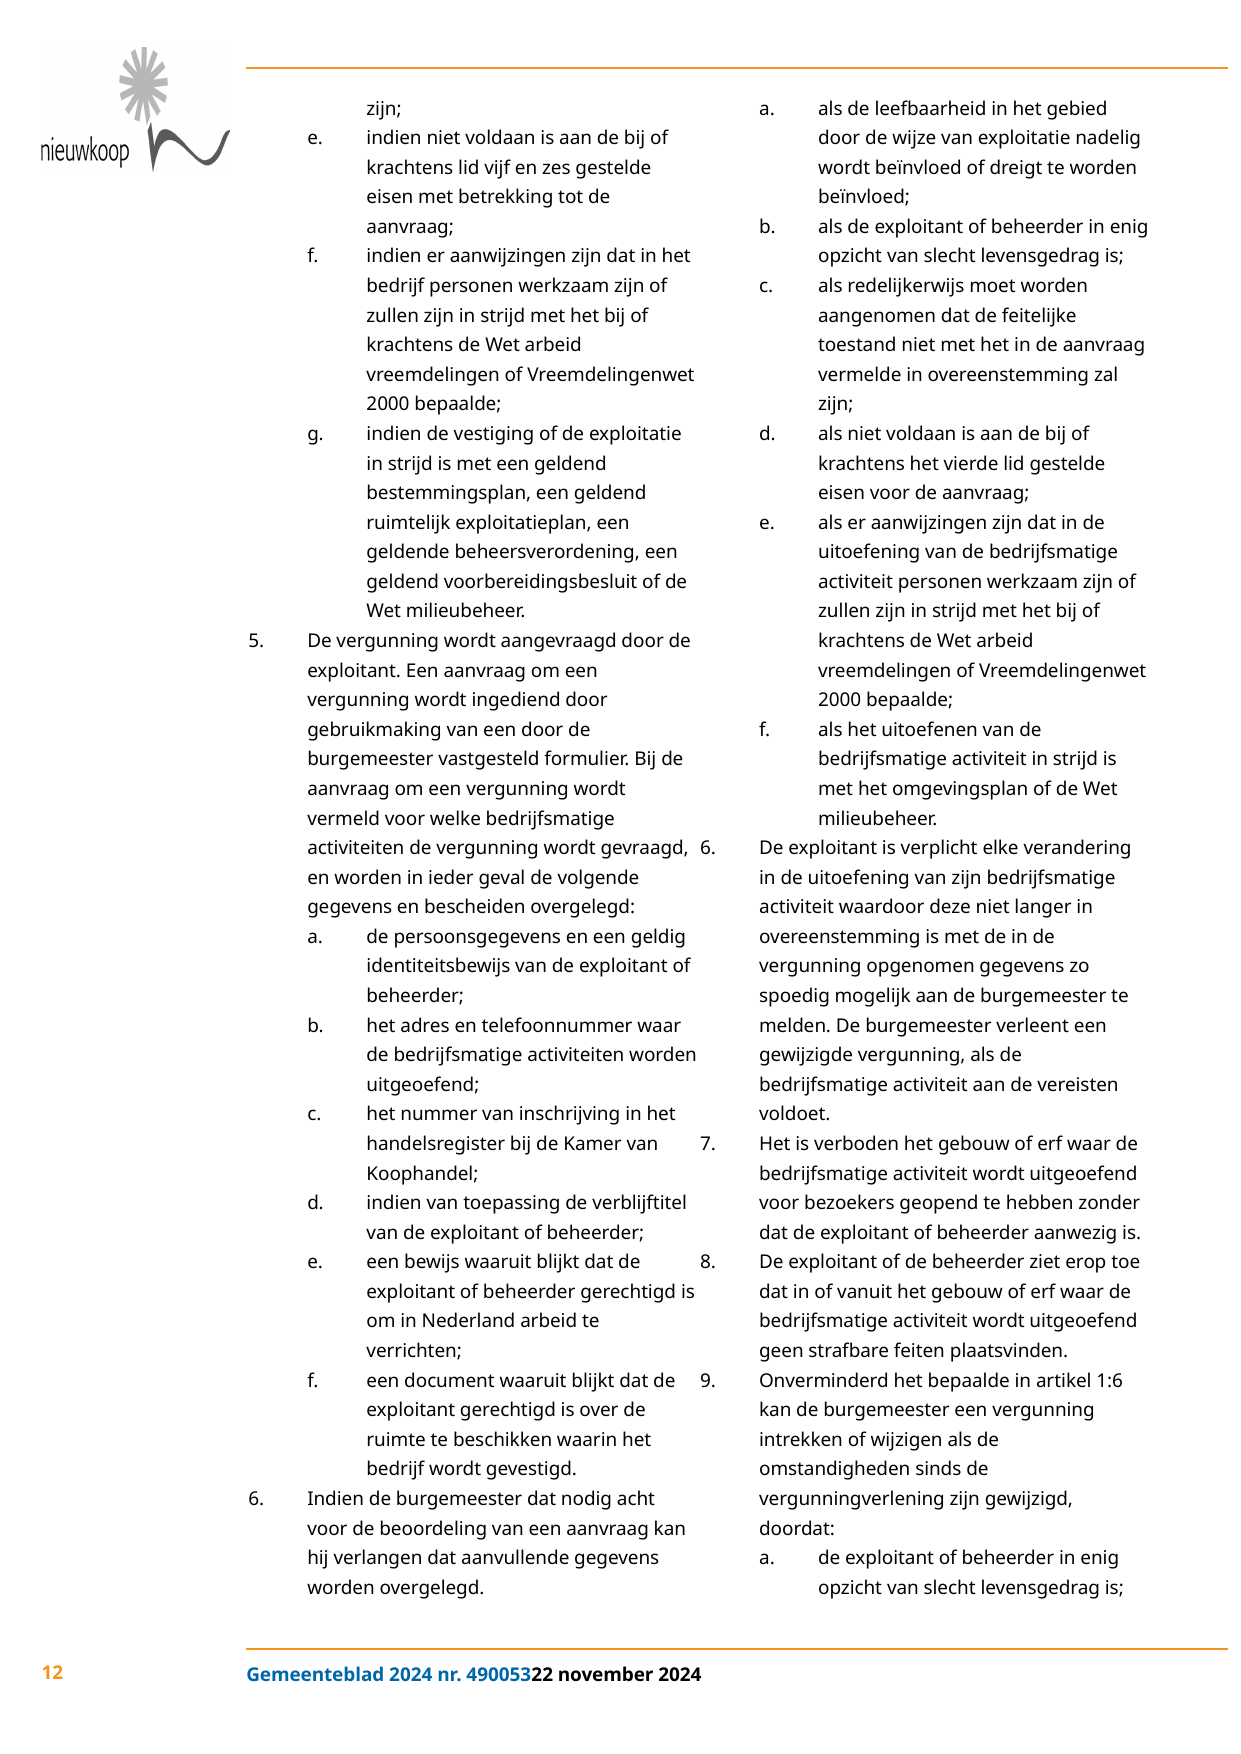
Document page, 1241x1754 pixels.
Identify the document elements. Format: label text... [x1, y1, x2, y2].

table_cell Artikel 2:40a Tegengaan onveilig, niet leefbaar en malafide ondernemersklimaat In dit artikel wordt verstaan onder: exploitant: natuurlijke persoon of de bestuurder van een rechtspersoon of, indien van toepassing, de tot vertegenwoordiging van die rechtspersoon bevoegde natuurlijke persoon, voor wiens rekening en risico de bedrijfsmatige activiteiten worden uitgeoefend; beheerder: de natuurlijke persoon die door de exploitant is aangesteld voor de feitelijke leiding over de bedrijfsmatige activiteiten; bedrijf: de bedrijfsmatige activiteit die plaatsvindt in een voor het publiek toegankelijk gebouw, niet zijnde een seksinrichting, of een daarbij behorend perceel of enig andere ruimte, niet zijnde een woning die als zodanig in gebruik is. De burgemeester kan gebouwen, gebieden of bedrijfsmatige activiteiten aanwijzen waar(op) het verbod uit het derde lid van toepassing is. Een gebouw of gebied wordt uitsluitend aangewezen als in of rondom dat gebouw dan wel in dat gebied naar het oordeel van de burgemeester de leefbaarheid of de openbare orde en veiligheid onder druk staat. Een aanwijzing van een gebouw of gebied kan zich tot één of meer bedrijfsmatige activiteiten beperken. Een bedrijfsmatige activiteit wordt uitsluitend voor de gehele gemeente aangewezen als naar het oordeel van de burgemeester de leefbaarheid of openbare orde en veiligheid door de bedrijfsmatige activiteit onder druk staat. Het is verboden om zonder vergunning van de burgemeester een bedrijf uit te oefenen: in een door de burgemeester op grond van het tweede lid aangewezen gebouw of gebied voor door de burgemeester benoemde bedrijfsmatige activiteiten; of indien de uitoefening van het bedrijf een door de burgemeester op grond van het tweede lid aangewezen bedrijfsmatige activiteit betreft. Onverminderd het bepaalde in artikel 1:8 kan de burgemeester een vergunning als bedoeld in het derde lid weigeren: in het belang van het voorkomen of beperken van overlast of strafbare feiten; indien de leefbaarheid in het gebied door de wijze van exploitatie nadelig wordt beïnvloed of dreigt te worden beïnvloed; de exploitant of beheerder in enig opzicht van slecht levensgedrag is; indien redelijkerwijs moet worden aangenomen dat de feitelijke toestand niet met het in de aanvraag vermelde in overeenstemming zal zijn; indien niet voldaan is aan de bij of krachtens lid vijf en zes gestelde eisen met betrekking tot de aanvraag; indien er aanwijzingen zijn dat in het bedrijf personen werkzaam zijn of zullen zijn in strijd met het bij of krachtens de Wet arbeid vreemdelingen of Vreemdelingenwet 2000 bepaalde; indien de vestiging of de exploitatie in strijd is met een geldend bestemmingsplan, een geldend ruimtelijk exploitatieplan, een geldende beheersverordening, een geldend voorbereidingsbesluit of de Wet milieubeheer. De vergunning wordt aangevraagd door de exploitant. Een aanvraag om een vergunning wordt ingediend door gebruikmaking van een door de burgemeester vastgesteld formulier. Bij de aanvraag om een vergunning wordt vermeld voor welke bedrijfsmatige activiteiten de vergunning wordt gevraagd, en worden in ieder geval de volgende gegevens en bescheiden overgelegd: de persoonsgegevens en een geldig identiteitsbewijs van de exploitant of beheerder; het adres en telefoonnummer waar de bedrijfsmatige activiteiten worden uitgeoefend; het nummer van inschrijving in het handelsregister bij de Kamer van Koophandel; indien van toepassing de verblijftitel van de exploitant of beheerder; een bewijs waaruit blijkt dat de exploitant of beheerder gerechtigd is om in Nederland arbeid te verrichten; een document waaruit blijkt dat de exploitant gerechtigd is over de ruimte te beschikken waarin het bedrijf wordt gevestigd. Indien de burgemeester dat nodig acht voor de beoordeling van een aanvraag kan hij verlangen dat aanvullende gegevens worden overgelegd. Onverminderd het bepaalde in artikel 1:6 kan de burgemeester een vergunning als bedoeld in het derde lid intrekken of wijzigen indien: door het bedrijf de openbare orde wordt aangetast of dreigt te worden aangetast; of door het bedrijf de leefbaarheid in het gebied door de wijze van de exploitatie nadelig wordt beïnvloed of dreigt te worden beïnvloed; of de voorwaarden uit de vergunning of de plichten voortvloeiend uit dit artikel niet worden nageleefd; of de exploitant of beheerder in enig opzicht van slecht levensgedrag is; of de exploitant of beheerder betrokken is of ernstige nalatigheid kan worden verweten bij activiteiten of strafbare feiten in of vanuit het bedrijf dan wel toestaat of gedoogt dat strafbare feiten of activiteiten worden gepleegd waarmee de openbare orde nadelig wordt beïnvloed; of er strafbare feiten in het bedrijf hebben plaatsgevonden of plaatsvinden; of er aanwijzingen zijn dat in het bedrijf personen werkzaam zijn of zullen zijn in strijd met het bij of krachtens de Wet arbeid vreemdelingen of Vreemdelingenwet 2000 bepaalde; of de bedrijfsmatige activiteiten door de exploitant zijn beëindigd dan wel sprake is van een gewijzigde exploitatie; of redelijkerwijs moet worden aangenomen dat de feitelijke toestand niet met het in de vergunning vermelde in overeenstemming is; of de vestiging of de exploitatie in strijd is met een geldend bestemmingsplan, een geldend ruimtelijk exploitatieplan, een geldende beheersverordening, een geldend voorbereidingsbesluit, de Wet milieubeheer of een gebiedsplan. Indien een bedrijf in strijd met het verbod uit het derde lid van deze bepaling wordt geëxploiteerd of indien een van de situaties als bedoeld in het zevende lid, sub a tot en met i, van toepassing is, kan de burgemeester de sluiting van het bedrijf bevelen. Het is een ieder verboden een overeenkomstig het achtste lid van deze bepaling gesloten bedrijf te betreden of daarin te verblijven. De sluiting kan door de burgemeester worden opgeheven indien later bekend geworden feiten en omstandigheden daartoe aanleiding geven. De exploitant is verplicht elke verandering in de uitoefening van zijn bedrijf waardoor deze niet langer in overeenstemming is met de in de vergunning opgenomen gegevens zo spoedig mogelijk aan de burgemeester te melden. De burgemeester verleent een gewijzigde vergunning, als het bedrijf aan de vereisten voldoet. Het is verboden een bedrijf voor bezoekers geopend te hebben zonder dat de exploitant of beheerder aanwezig is. De exploitant en de beheerder zien erop toe dat in het bedrijf geen strafbare feiten plaatsvinden. In afwijking van het derde lid geldt dit verbod voor de exploitant die op het moment van inwerkingtreding van het aanwijzingsbesluit reeds onder het aanwijzingsbesluit vallende bedrijfsmatige activiteiten verricht, voor die bestaande activiteiten op bestaande locaties eerst drie maanden na inwerkingtreding van het aanwijzingsbesluit of met ingang van inwerkingtreding van het besluit tot weigering of intrekking van een door hem aangevraagde vergunning, voor zover dat eerder is. Op de vergunning als bedoeld in het derde lid is paragraaf 4.1.3.3 van de Algemene wet bestuursrecht (positieve beschikking bij niet tijdig beslissen) niet van toepassing. [248, 95, 700, 1600]
table_cell Artikel 2:81 Tegengaan onveilig, niet leefbaar en malafide ondernemersklimaat In dit artikel wordt verstaan onder: bedrijfsmatige activiteit: activiteit in de uitoefening van een beroep of bedrijf, die niet valt onder de vergunningplicht bedoeld in artikel 3 van de Alcoholwet of de artikelen 2:28 of 3:4; beheerder: natuurlijk persoon die door de exploitant is aangesteld voor de feitelijke leiding over de bedrijfsmatige activiteit; exploitant: natuurlijk persoon of bestuurder van een rechtspersoon of tot vertegenwoordiging van die rechtspersoon bevoegde natuurlijk persoon, voor wiens rekening en risico de bedrijfsmatige activiteit wordt uitgeoefend. De burgemeester kan in het belang van de leefbaarheid, de openbare orde en veiligheid of ter voorkoming van een nadelige beïnvloeding daarvan bedrijfsmatige activiteiten en gebouwen of bij die gebouwen behorende erven of gebieden aanwijzen waarop het verbod uit het derde lid van toepassing is. Het is verboden om zonder vergunning van de burgemeester een door hem aangewezen bedrijfsmatige activiteit uit te oefenen in een door hem aangewezen gebouw, op een bij dat gebouw behorend erf of in een door hem aangewezen gebied. De exploitant vraagt de vergunning aan door gebruik te maken van een door de burgemeester vastgesteld formulier, waarbij in elk geval de volgende gegevens worden verstrekt: voor welke bedrijfsmatige activiteit de vergunning wordt gevraagd; de persoonsgegevens en een geldig identiteitsbewijs van de exploitant en beheerder; het adres en telefoonnummer van de locatie waar de bedrijfsmatige activiteit wordt uitgeoefend; het nummer van inschrijving in het Handelsregister; voor zover van toepassing, de verblijfstitel van de exploitant en beheerder; voor zover van toepassing, een bewijs waaruit blijkt dat de exploitant en beheerder gerechtigd zijn om in Nederland arbeid te verrichten; een document waaruit blijkt dat de exploitant gerechtigd is over het gebouw of erf te beschikken waar de bedrijfsmatige activiteit wordt uitgeoefend; een verklaring omtrent het gedrag van de exploitant en beheerder. Onverminderd het bepaalde in artikel 1:8 kan de burgemeester een vergunning als bedoeld in het derde lid weigeren: als de leefbaarheid in het gebied door de wijze van exploitatie nadelig wordt beïnvloed of dreigt te worden beïnvloed; als de exploitant of beheerder in enig opzicht van slecht levensgedrag is; als redelijkerwijs moet worden aangenomen dat de feitelijke toestand niet met het in de aanvraag vermelde in overeenstemming zal zijn; als niet voldaan is aan de bij of krachtens het vierde lid gestelde eisen voor de aanvraag; als er aanwijzingen zijn dat in de uitoefening van de bedrijfsmatige activiteit personen werkzaam zijn of zullen zijn in strijd met het bij of krachtens de Wet arbeid vreemdelingen of Vreemdelingenwet 2000 bepaalde; als het uitoefenen van de bedrijfsmatige activiteit in strijd is met het omgevingsplan of de Wet milieubeheer. De exploitant is verplicht elke verandering in de uitoefening van zijn bedrijfsmatige activiteit waardoor deze niet langer in overeenstemming is met de in de vergunning opgenomen gegevens zo spoedig mogelijk aan de burgemeester te melden. De burgemeester verleent een gewijzigde vergunning, als de bedrijfsmatige activiteit aan de vereisten voldoet. Het is verboden het gebouw of erf waar de bedrijfsmatige activiteit wordt uitgeoefend voor bezoekers geopend te hebben zonder dat de exploitant of beheerder aanwezig is. De exploitant of de beheerder ziet erop toe dat in of vanuit het gebouw of erf waar de bedrijfsmatige activiteit wordt uitgeoefend geen strafbare feiten plaatsvinden. Onverminderd het bepaalde in artikel 1:6 kan de burgemeester een vergunning intrekken of wijzigen als de omstandigheden sinds de vergunningverlening zijn gewijzigd, doordat: de exploitant of beheerder in enig opzicht van slecht levensgedrag is; de exploitant of beheerder betrokken is of ernstige nalatigheid kan worden verweten bij activiteiten of strafbare feiten die verband houden met de bedrijfsmatige activiteit of toestaat of gedoogt dat strafbare feiten of activiteiten worden gepleegd waarmee de openbare orde nadelig wordt beïnvloed; er in de uitoefening van de bedrijfsmatige activiteit strafbare feiten hebben plaatsgevonden of plaatsvinden; er aanwijzingen zijn dat in de uitoefening van de bedrijfsmatige activiteit personen werkzaam zijn of zullen zijn in strijd met het bij of krachtens de Wet arbeid vreemdelingen of Vreemdelingenwet 2000 bepaalde; de exploitant de bedrijfsmatige activiteit heeft beëindigd of gewijzigd; of redelijkerwijs moet worden aangenomen dat de feitelijke toestand niet met het in de vergunning vermelde in overeenstemming is. Als de bedrijfsmatige activiteit in strijd met de vergunning en het verbod wordt uitgeoefend of als een van de situaties bedoeld in het negende lid van toepassing is, kan de burgemeester[, onverminderd het bepaalde in artikel 2:80,] een besluit nemen tot sluiting van het gebouw of erf waar de bedrijfsmatige activiteit wordt uitgeoefend. De burgemeester brengt een afschrift van zijn besluit tot sluiting aan op of nabij de toegang van het voor het publiek openstaande gebouw of erf. Eenieder is verplicht toe te laten dat het afschrift wordt aangebracht en aangebracht blijft, zolang de sluiting van kracht is. Het is eenieder verboden een overeenkomstig het tiende lid gesloten gebouw of erf te betreden of daarin te verblijven. De burgemeester kan de sluiting opheffen als later bekend geworden feiten en omstandigheden hiertoe aanleiding geven en voldoende garanties aanwezig zijn dat geen herhaling van de feiten of gedragingen die tot sluiting hebben geleid, zal plaatsvinden. In afwijking van het derde lid geldt het verbod voor de exploitant die op het moment van inwerkingtreding van het aanwijzingsbesluit al een onder het aanwijzingsbesluit vallende bedrijfsmatige activiteit verricht, voor die bestaande activiteit op bestaande locaties eerst drie maanden na inwerkingtreding van het aanwijzingsbesluit of, als dat eerder is, met ingang van inwerkingtreding van het besluit tot weigering van een door hem aangevraagde of intrekking van een aan hem verleende vergunning. Op de aanvraag om een vergunning is paragraaf 4.1.3.3 van de Algemene wet bestuursrecht (positieve beschikking bij niet tijdig beslissen) niet van toepassing. [700, 95, 1152, 1600]
picture [41, 47, 231, 172]
